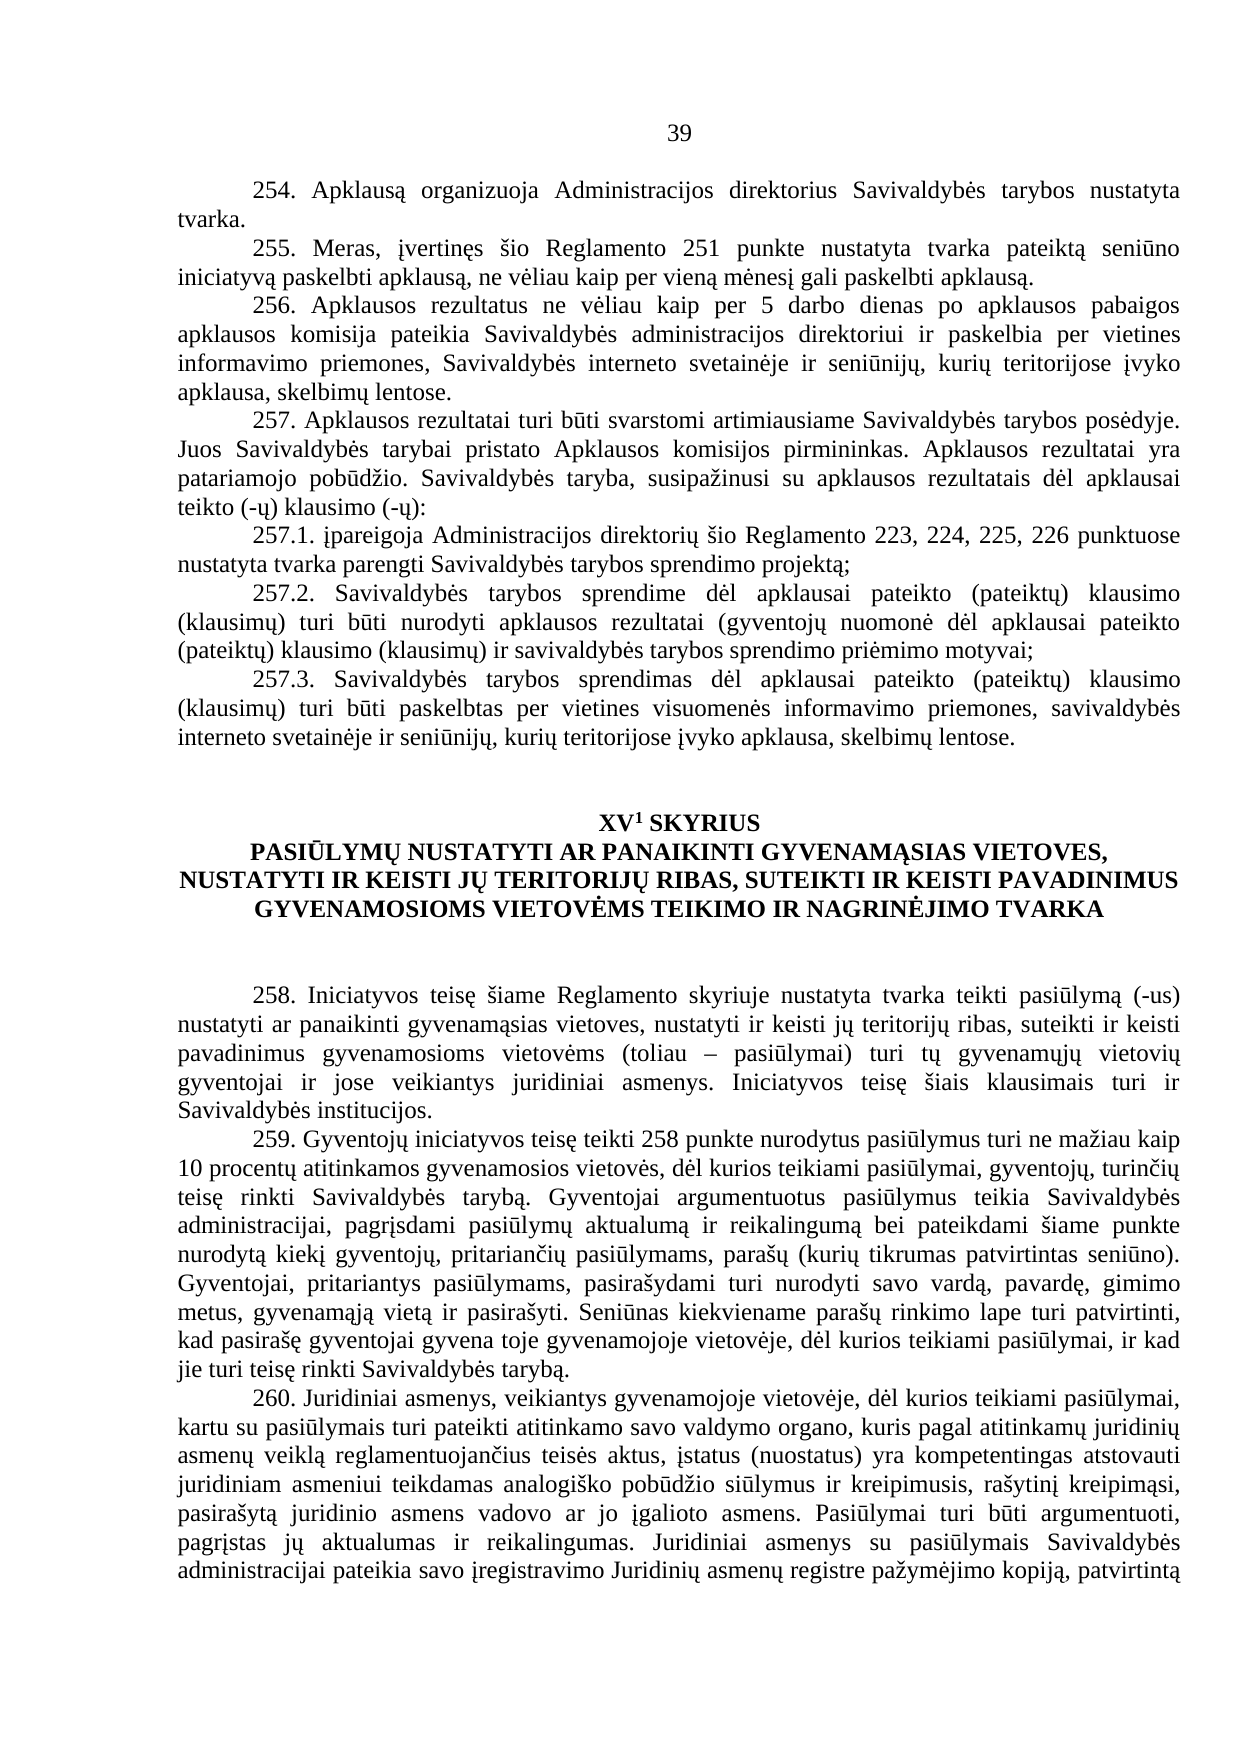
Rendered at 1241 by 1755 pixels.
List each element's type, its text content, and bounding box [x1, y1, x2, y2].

text XV1 SKYRIUS [177, 808, 1181, 837]
text 260. Juridiniai asmenys, veikiantys gyvenamojoje vietovėje, dėl kurios teikiami pasiūlymai, kartu su pasiūlymais turi pateikti atitinkamo savo valdymo organo, kuris pagal atitinkamų juridinių asmenų veiklą reglamentuojančius teisės aktus, įstatus (nuostatus) yra kompetentingas atstovauti juridiniam asmeniui teikdamas analogiško pobūdžio siūlymus ir kreipimusis, rašytinį kreipimąsi, pasirašytą juridinio asmens vadovo ar jo įgalioto asmens. Pasiūlymai turi būti argumentuoti, pagrįstas jų aktualumas ir reikalingumas. Juridiniai asmenys su pasiūlymais Savivaldybės administracijai pateikia savo įregistravimo Juridinių asmenų registre pažymėjimo kopiją, patvirtintą [177, 1383, 1181, 1584]
text 257.1. įpareigoja Administracijos direktorių šio Reglamento 223, 224, 225, 226 punktuose nustatyta tvarka parengti Savivaldybės tarybos sprendimo projektą; [177, 521, 1181, 578]
text 259. Gyventojų iniciatyvos teisę teikti 258 punkte nurodytus pasiūlymus turi ne mažiau kaip 10 procentų atitinkamos gyvenamosios vietovės, dėl kurios teikiami pasiūlymai, gyventojų, turinčių teisę rinkti Savivaldybės tarybą. Gyventojai argumentuotus pasiūlymus teikia Savivaldybės administracijai, pagrįsdami pasiūlymų aktualumą ir reikalingumą bei pateikdami šiame punkte nurodytą kiekį gyventojų, pritariančių pasiūlymams, parašų (kurių tikrumas patvirtintas seniūno). Gyventojai, pritariantys pasiūlymams, pasirašydami turi nurodyti savo vardą, pavardę, gimimo metus, gyvenamąją vietą ir pasirašyti. Seniūnas kiekviename parašų rinkimo lape turi patvirtinti, kad pasirašę gyventojai gyvena toje gyvenamojoje vietovėje, dėl kurios teikiami pasiūlymai, ir kad jie turi teisę rinkti Savivaldybės tarybą. [177, 1124, 1181, 1383]
text 255. Meras, įvertinęs šio Reglamento 251 punkte nustatyta tvarka pateiktą seniūno iniciatyvą paskelbti apklausą, ne vėliau kaip per vieną mėnesį gali paskelbti apklausą. [177, 233, 1181, 291]
text 257.3. Savivaldybės tarybos sprendimas dėl apklausai pateikto (pateiktų) klausimo (klausimų) turi būti paskelbtas per vietines visuomenės informavimo priemones, savivaldybės interneto svetainėje ir seniūnijų, kurių teritorijose įvyko apklausa, skelbimų lentose. [177, 664, 1181, 751]
text 258. Iniciatyvos teisę šiame Reglamento skyriuje nustatyta tvarka teikti pasiūlymą (-us) nustatyti ar panaikinti gyvenamąsias vietoves, nustatyti ir keisti jų teritorijų ribas, suteikti ir keisti pavadinimus gyvenamosioms vietovėms (toliau – pasiūlymai) turi tų gyvenamųjų vietovių gyventojai ir jose veikiantys juridiniai asmenys. Iniciatyvos teisę šiais klausimais turi ir Savivaldybės institucijos. [177, 981, 1181, 1124]
text 257. Apklausos rezultatai turi būti svarstomi artimiausiame Savivaldybės tarybos posėdyje. Juos Savivaldybės tarybai pristato Apklausos komisijos pirmininkas. Apklausos rezultatai yra patariamojo pobūdžio. Savivaldybės taryba, susipažinusi su apklausos rezultatais dėl apklausai teikto (-ų) klausimo (-ų): [177, 406, 1181, 521]
text 256. Apklausos rezultatus ne vėliau kaip per 5 darbo dienas po apklausos pabaigos apklausos komisija pateikia Savivaldybės administracijos direktoriui ir paskelbia per vietines informavimo priemones, Savivaldybės interneto svetainėje ir seniūnijų, kurių teritorijose įvyko apklausa, skelbimų lentose. [177, 291, 1181, 406]
text PASIŪLYMŲ NUSTATYTI AR PANAIKINTI GYVENAMĄSIAS VIETOVES, NUSTATYTI IR KEISTI JŲ TERITORIJŲ RIBAS, SUTEIKTI IR KEISTI PAVADINIMUS GYVENAMOSIOMS VIETOVĖMS TEIKIMO IR NAGRINĖJIMO TVARKA [177, 837, 1181, 923]
text 257.2. Savivaldybės tarybos sprendime dėl apklausai pateikto (pateiktų) klausimo (klausimų) turi būti nurodyti apklausos rezultatai (gyventojų nuomonė dėl apklausai pateikto (pateiktų) klausimo (klausimų) ir savivaldybės tarybos sprendimo priėmimo motyvai; [177, 578, 1181, 664]
text 254. Apklausą organizuoja Administracijos direktorius Savivaldybės tarybos nustatyta tvarka. [177, 176, 1181, 233]
